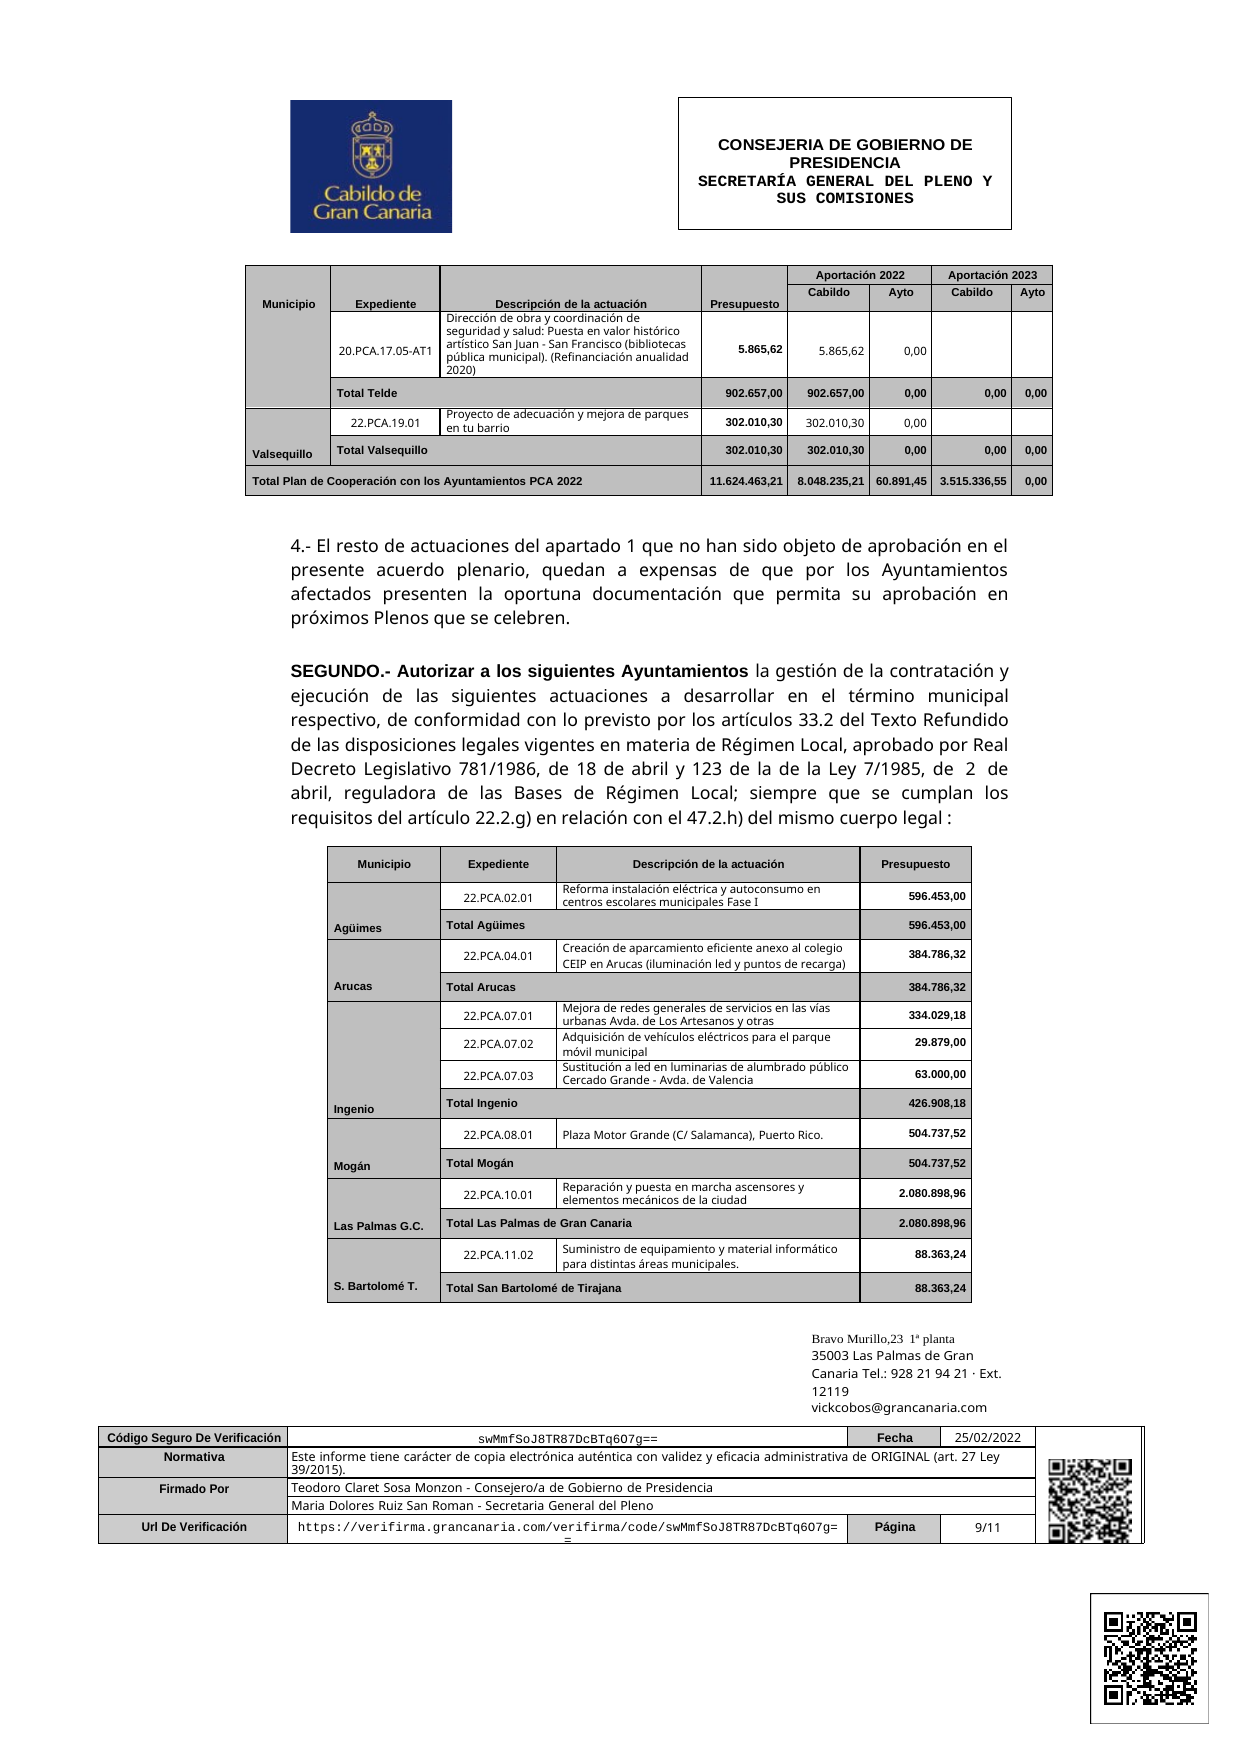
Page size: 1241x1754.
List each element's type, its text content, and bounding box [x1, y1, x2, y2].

table_cell Reforma instalación eléctrica y autoconsumo en centros escolares municipales Fase I [557, 883, 859, 909]
table_cell 0,00 [870, 409, 931, 435]
table_cell Adquisición de vehículos eléctricos para el parque móvil municipal [557, 1029, 859, 1060]
table_cell 22.PCA.10.01 [441, 1179, 556, 1208]
table_cell 302.010,30 [788, 436, 869, 465]
table_cell S. Bartolomé T. [328, 1239, 440, 1302]
text 35003 Las Palmas de Gran Canaria Tel.: 928 21 94 21 · Ext. 12119 [811, 1347, 1025, 1400]
text SEGUNDO.- Autorizar a los siguientes Ayuntamientos la gestión de la contratación y ejecución de las siguientes actuaciones a desarrollar en el término municipal respectivo, de conformidad con lo previsto por los artículos 33.2 del Texto Refundido de las disposiciones legales vigentes en materia de Régimen Local, aprobado por Real Decreto Legislativo 781/1986, de 18 de abril y 123 de la de la Ley 7/1985, de 2 de abril, reguladora de las Bases de Régimen Local; siempre que se cumplan los requisitos del artículo 22.2.g) en relación con el 47.2.h) del mismo cuerpo legal : [290, 659, 1009, 829]
table_cell 5.865,62 [788, 312, 869, 377]
table_cell Total Valsequillo [331, 436, 701, 465]
table_cell 334.029,18 [861, 1002, 971, 1028]
table_cell 22.PCA.08.01 [441, 1119, 556, 1148]
table_cell 22.PCA.02.01 [441, 883, 556, 909]
table_cell 302.010,30 [702, 436, 787, 465]
table_cell Ayto [870, 285, 931, 311]
table_cell 22.PCA.07.01 [441, 1002, 556, 1028]
table_cell 22.PCA.04.01 [441, 940, 556, 972]
table_header Presupuesto [861, 847, 971, 882]
table_cell Ayto [1012, 285, 1052, 311]
table_cell Plaza Motor Grande (C/ Salamanca), Puerto Rico. [557, 1119, 859, 1148]
table_cell 63.000,00 [861, 1061, 971, 1087]
table_cell 902.657,00 [702, 378, 787, 407]
table_header Descripción de la actuación [557, 847, 859, 882]
table_cell 426.908,18 [861, 1089, 971, 1118]
table_cell 22.PCA.19.01 [331, 409, 439, 435]
table_cell Ingenio [328, 1002, 440, 1118]
table_cell Total Ingenio [441, 1089, 859, 1118]
table_cell Sustitución a led en luminarias de alumbrado público Cercado Grande - Avda. de Valencia [557, 1061, 859, 1087]
table_header Aportación 2022 [788, 266, 931, 284]
table_header Municipio [246, 266, 330, 407]
table_cell Suministro de equipamiento y material informático para distintas áreas municipales. [557, 1239, 859, 1272]
table_header Presupuesto [702, 266, 787, 311]
table_cell Total Telde [331, 378, 701, 407]
table_cell 0,00 [932, 436, 1011, 465]
text 4.- El resto de actuaciones del apartado 1 que no han sido objeto de aprobación en el presente acuerdo plenario, quedan a expensas de que por los Ayuntamientos afectados presenten la oportuna documentación que permita su aprobación en próximos Plenos que se celebren. [290, 533, 1009, 630]
table_cell 384.786,32 [861, 973, 971, 1001]
table_cell 504.737,52 [861, 1149, 971, 1178]
table_cell Valsequillo [246, 409, 330, 465]
picture [1090, 1593, 1209, 1724]
table_cell Total Mogán [441, 1149, 859, 1178]
table_cell Las Palmas G.C. [328, 1179, 440, 1238]
table_cell Total Arucas [441, 973, 859, 1001]
table_cell 88.363,24 [861, 1273, 971, 1302]
table_cell Dirección de obra y coordinación de seguridad y salud: Puesta en valor histórico artístico San Juan - San Francisco (bibliotecas pública municipal). (Refinanciación anualidad 2020) [441, 312, 701, 377]
table_header Municipio [328, 847, 440, 882]
table_cell 0,00 [870, 312, 931, 377]
table_cell Cabildo [932, 285, 1011, 311]
table_cell 2.080.898,96 [861, 1179, 971, 1208]
table_cell 2.080.898,96 [861, 1209, 971, 1238]
table_cell Total Plan de Cooperación con los Ayuntamientos PCA 2022 [246, 466, 701, 495]
table_cell 11.624.463,21 [702, 466, 787, 495]
table_cell Mejora de redes generales de servicios en las vías urbanas Avda. de Los Artesanos y otras [557, 1002, 859, 1028]
table_header Descripción de la actuación [441, 266, 701, 311]
table_cell Proyecto de adecuación y mejora de parques en tu barrio [441, 409, 701, 435]
table_cell 3.515.336,55 [932, 466, 1011, 495]
table_cell [932, 409, 1011, 435]
table_cell 8.048.235,21 [788, 466, 869, 495]
table_cell 0,00 [1012, 436, 1052, 465]
table_cell 902.657,00 [788, 378, 869, 407]
table_cell 5.865,62 [702, 312, 787, 377]
table_cell 0,00 [1012, 466, 1052, 495]
table_cell [932, 312, 1011, 377]
table_cell 0,00 [932, 378, 1011, 407]
table_cell Creación de aparcamiento eficiente anexo al colegio CEIP en Arucas (iluminación led y puntos de recarga) [557, 940, 859, 972]
table_cell 302.010,30 [702, 409, 787, 435]
table_cell 302.010,30 [788, 409, 869, 435]
table_cell [1012, 409, 1052, 435]
table_cell Agüimes [328, 883, 440, 939]
table_cell 0,00 [870, 436, 931, 465]
table_cell 88.363,24 [861, 1239, 971, 1272]
table_cell Total San Bartolomé de Tirajana [441, 1273, 859, 1302]
table_cell 22.PCA.07.02 [441, 1029, 556, 1060]
table_cell 504.737,52 [861, 1119, 971, 1148]
table_header Expediente [331, 266, 439, 311]
table_cell [1012, 312, 1052, 377]
table_cell Total Las Palmas de Gran Canaria [441, 1209, 859, 1238]
table_header Expediente [441, 847, 556, 882]
picture [290, 100, 453, 233]
picture [1048, 1459, 1132, 1543]
table_cell 22.PCA.07.03 [441, 1061, 556, 1087]
table_cell 29.879,00 [861, 1029, 971, 1060]
table_cell Mogán [328, 1119, 440, 1178]
table_header Aportación 2023 [932, 266, 1052, 284]
table_cell 20.PCA.17.05-AT1 [331, 312, 439, 377]
table_cell Arucas [328, 940, 440, 1001]
table_cell Reparación y puesta en marcha ascensores y elementos mecánicos de la ciudad [557, 1179, 859, 1208]
table_cell 596.453,00 [861, 883, 971, 909]
table_cell 22.PCA.11.02 [441, 1239, 556, 1272]
table_cell Total Agüimes [441, 910, 859, 939]
table_cell 596.453,00 [861, 910, 971, 939]
text Bravo Murillo,23 1ª planta [811, 1332, 1155, 1346]
text vickcobos@grancanaria.com [811, 1401, 1155, 1415]
table_cell 0,00 [870, 378, 931, 407]
table_cell 0,00 [1012, 378, 1052, 407]
table_cell 60.891,45 [870, 466, 931, 495]
table_cell 384.786,32 [861, 940, 971, 972]
table_cell Cabildo [788, 285, 869, 311]
